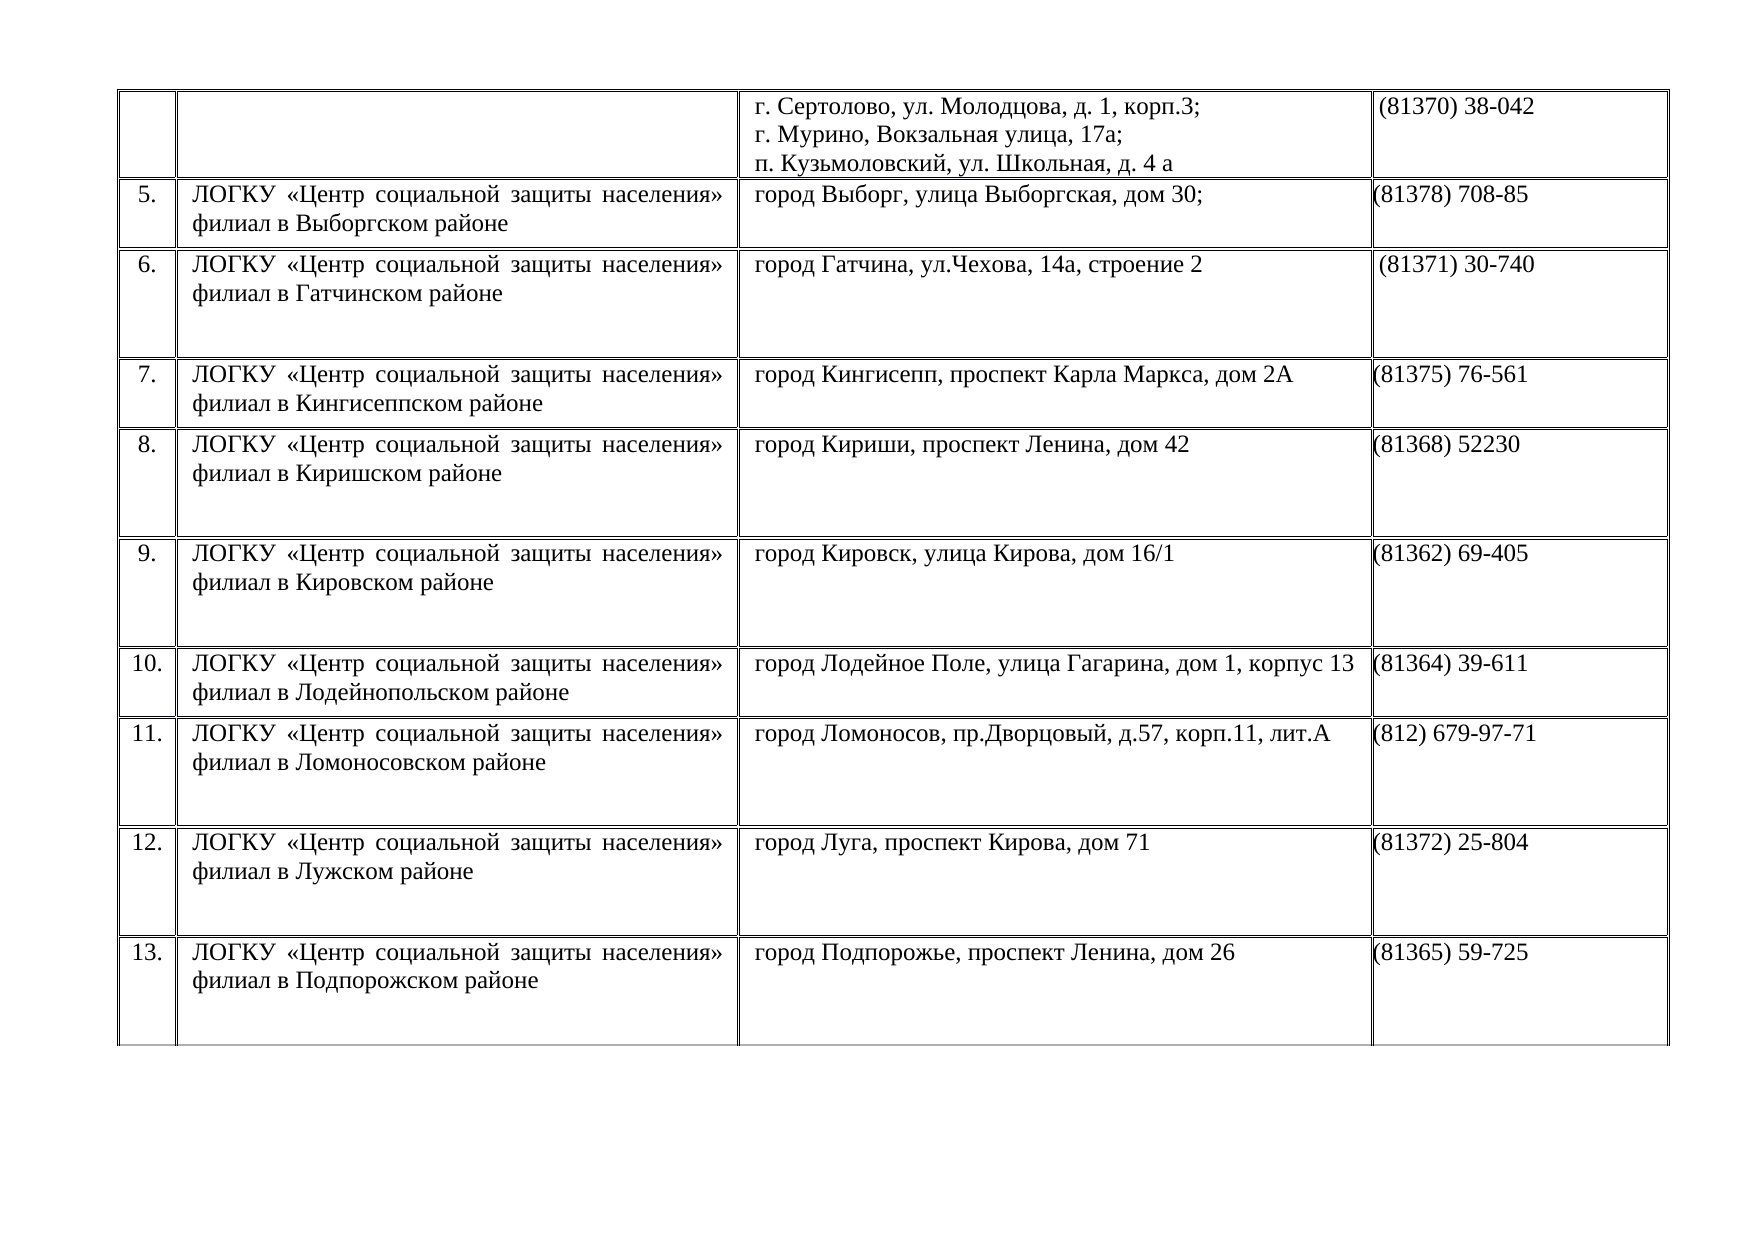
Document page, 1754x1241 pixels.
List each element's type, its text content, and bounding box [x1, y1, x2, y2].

table_cell 8. [120, 430, 175, 536]
table_cell 7. [120, 360, 175, 427]
table_cell город Луга, проспект Кирова, дом 71 [740, 829, 1371, 934]
table_cell город Лодейное Поле, улица Гагарина, дом 1, корпус 13 [740, 649, 1371, 716]
table_cell город Кириши, проспект Ленина, дом 42 [740, 430, 1371, 536]
table_cell 12. [120, 829, 175, 934]
table_cell город Кингисепп, проспект Карла Маркса, дом 2А [740, 360, 1371, 427]
table_cell (81365) 59-725 [1374, 938, 1667, 1044]
table_cell ЛОГКУ «Центр социальной защиты населения» филиал в Ломоносовском районе [178, 719, 737, 825]
table_cell город Подпорожье, проспект Ленина, дом 26 [740, 938, 1371, 1044]
table_cell ЛОГКУ «Центр социальной защиты населения» филиал в Киришском районе [178, 430, 737, 536]
table_cell 11. [120, 719, 175, 825]
table_cell 10. [120, 649, 175, 716]
table_cell [178, 92, 737, 177]
table_cell (812) 679-97-71 [1374, 719, 1667, 825]
table_cell (81364) 39-611 [1374, 649, 1667, 716]
table_cell город Ломоносов, пр.Дворцовый, д.57, корп.11, лит.А [740, 719, 1371, 825]
table_cell (81375) 76-561 [1374, 360, 1667, 427]
table_cell ЛОГКУ «Центр социальной защиты населения» филиал в Выборгском районе [178, 180, 737, 247]
table_cell 5. [120, 180, 175, 247]
table_cell (81372) 25-804 [1374, 829, 1667, 934]
table_cell город Гатчина, ул.Чехова, 14а, строение 2 [740, 251, 1371, 357]
table_cell (81368) 52230 [1374, 430, 1667, 536]
table_cell (81371) 30-740 [1374, 251, 1667, 357]
table_cell ЛОГКУ «Центр социальной защиты населения» филиал в Лужском районе [178, 829, 737, 934]
table_cell город Кировск, улица Кирова, дом 16/1 [740, 540, 1371, 646]
table_cell 13. [120, 938, 175, 1044]
table_cell [120, 92, 175, 177]
table_cell 6. [120, 251, 175, 357]
table_cell город Выборг, улица Выборгская, дом 30; [740, 180, 1371, 247]
table_cell (81378) 708-85 [1374, 180, 1667, 247]
table_cell 9. [120, 540, 175, 646]
table_cell ЛОГКУ «Центр социальной защиты населения» филиал в Кингисеппском районе [178, 360, 737, 427]
table_cell (81370) 38-042 [1374, 92, 1667, 177]
table_cell (81362) 69-405 [1374, 540, 1667, 646]
table_cell ЛОГКУ «Центр социальной защиты населения» филиал в Гатчинском районе [178, 251, 737, 357]
table_cell ЛОГКУ «Центр социальной защиты населения» филиал в Кировском районе [178, 540, 737, 646]
table_cell ЛОГКУ «Центр социальной защиты населения» филиал в Подпорожском районе [178, 938, 737, 1044]
table_cell ЛОГКУ «Центр социальной защиты населения» филиал в Лодейнопольском районе [178, 649, 737, 716]
table_cell г. Сертолово, ул. Молодцова, д. 1, корп.3; г. Мурино, Вокзальная улица, 17а; п. Кузьмоловский, ул. Школьная, д. 4 а [740, 92, 1371, 177]
